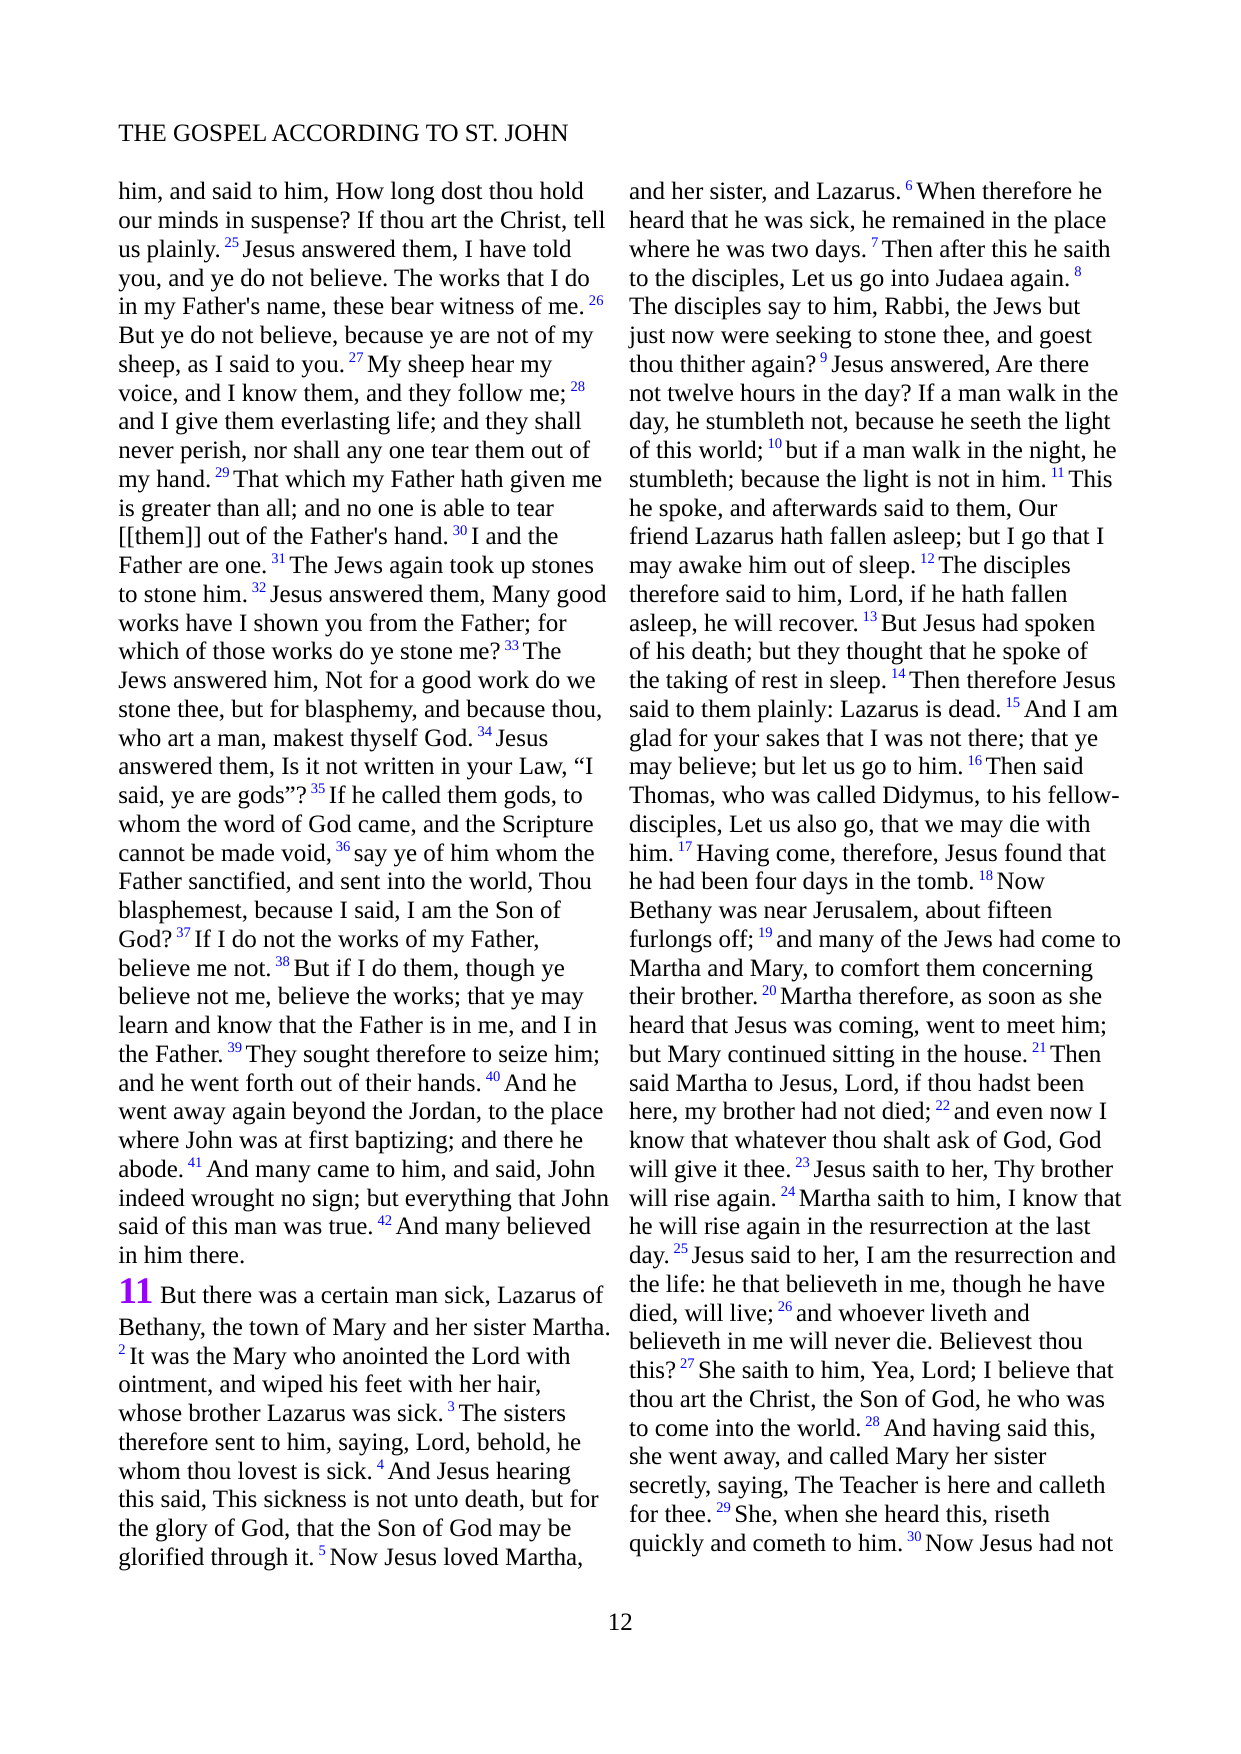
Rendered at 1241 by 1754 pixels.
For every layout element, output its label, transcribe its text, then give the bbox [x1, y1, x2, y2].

text 11 But there was a certain man sick, Lazarus of Bethany, the town of Mary and her sister Martha. 2 It was the Mary who anointed the Lord with ointment, and wiped his feet with her hair, whose brother Lazarus was sick. 3 The sisters therefore sent to him, saying, Lord, behold, he whom thou lovest is sick. 4 And Jesus hearing this said, This sickness is not unto death, but for the glory of God, that the Son of God may be glorified through it. 5 Now Jesus loved Martha, [118, 1269, 611, 1571]
text and her sister, and Lazarus. 6 When therefore he heard that he was sick, he remained in the place where he was two days. 7 Then after this he saith to the disciples, Let us go into Judaea again. 8 The disciples say to him, Rabbi, the Jews but just now were seeking to stone thee, and goest thou thither again? 9 Jesus answered, Are there not twelve hours in the day? If a man walk in the day, he stumbleth not, because he seeth the light of this world; 10 but if a man walk in the night, he stumbleth; because the light is not in him. 11 This he spoke, and afterwards said to them, Our friend Lazarus hath fallen asleep; but I go that I may awake him out of sleep. 12 The disciples therefore said to him, Lord, if he hath fallen asleep, he will recover. 13 But Jesus had spoken of his death; but they thought that he spoke of the taking of rest in sleep. 14 Then therefore Jesus said to them plainly: Lazarus is dead. 15 And I am glad for your sakes that I was not there; that ye may believe; but let us go to him. 16 Then said Thomas, who was called Didymus, to his fellow-disciples, Let us also go, that we may die with him. 17 Having come, therefore, Jesus found that he had been four days in the tomb. 18 Now Bethany was near Jerusalem, about fifteen furlongs off; 19 and many of the Jews had come to Martha and Mary, to comfort them concerning their brother. 20 Martha therefore, as soon as she heard that Jesus was coming, went to meet him; but Mary continued sitting in the house. 21 Then said Martha to Jesus, Lord, if thou hadst been here, my brother had not died; 22 and even now I know that whatever thou shalt ask of God, God will give it thee. 23 Jesus saith to her, Thy brother will rise again. 24 Martha saith to him, I know that he will rise again in the resurrection at the last day. 25 Jesus said to her, I am the resurrection and the life: he that believeth in me, though he have died, will live; 26 and whoever liveth and believeth in me will never die. Believest thou this? 27 She saith to him, Yea, Lord; I believe that thou art the Christ, the Son of God, he who was to come into the world. 28 And having said this, she went away, and called Mary her sister secretly, saying, The Teacher is here and calleth for thee. 29 She, when she heard this, riseth quickly and cometh to him. 30 Now Jesus had not [629, 176, 1122, 1556]
text him, and said to him, How long dost thou hold our minds in suspense? If thou art the Christ, tell us plainly. 25 Jesus answered them, I have told you, and ye do not believe. The works that I do in my Father's name, these bear witness of me. 26 But ye do not believe, because ye are not of my sheep, as I said to you. 27 My sheep hear my voice, and I know them, and they follow me; 28 and I give them everlasting life; and they shall never perish, nor shall any one tear them out of my hand. 29 That which my Father hath given me is greater than all; and no one is able to tear [[them]] out of the Father's hand. 30 I and the Father are one. 31 The Jews again took up stones to stone him. 32 Jesus answered them, Many good works have I shown you from the Father; for which of those works do ye stone me? 33 The Jews answered him, Not for a good work do we stone thee, but for blasphemy, and because thou, who art a man, makest thyself God. 34 Jesus answered them, Is it not written in your Law, “I said, ye are gods”? 35 If he called them gods, to whom the word of God came, and the Scripture cannot be made void, 36 say ye of him whom the Father sanctified, and sent into the world, Thou blasphemest, because I said, I am the Son of God? 37 If I do not the works of my Father, believe me not. 38 But if I do them, though ye believe not me, believe the works; that ye may learn and know that the Father is in me, and I in the Father. 39 They sought therefore to seize him; and he went forth out of their hands. 40 And he went away again beyond the Jordan, to the place where John was at first baptizing; and there he abode. 41 And many came to him, and said, John indeed wrought no sign; but everything that John said of this man was true. 42 And many believed in him there. [118, 176, 611, 1269]
